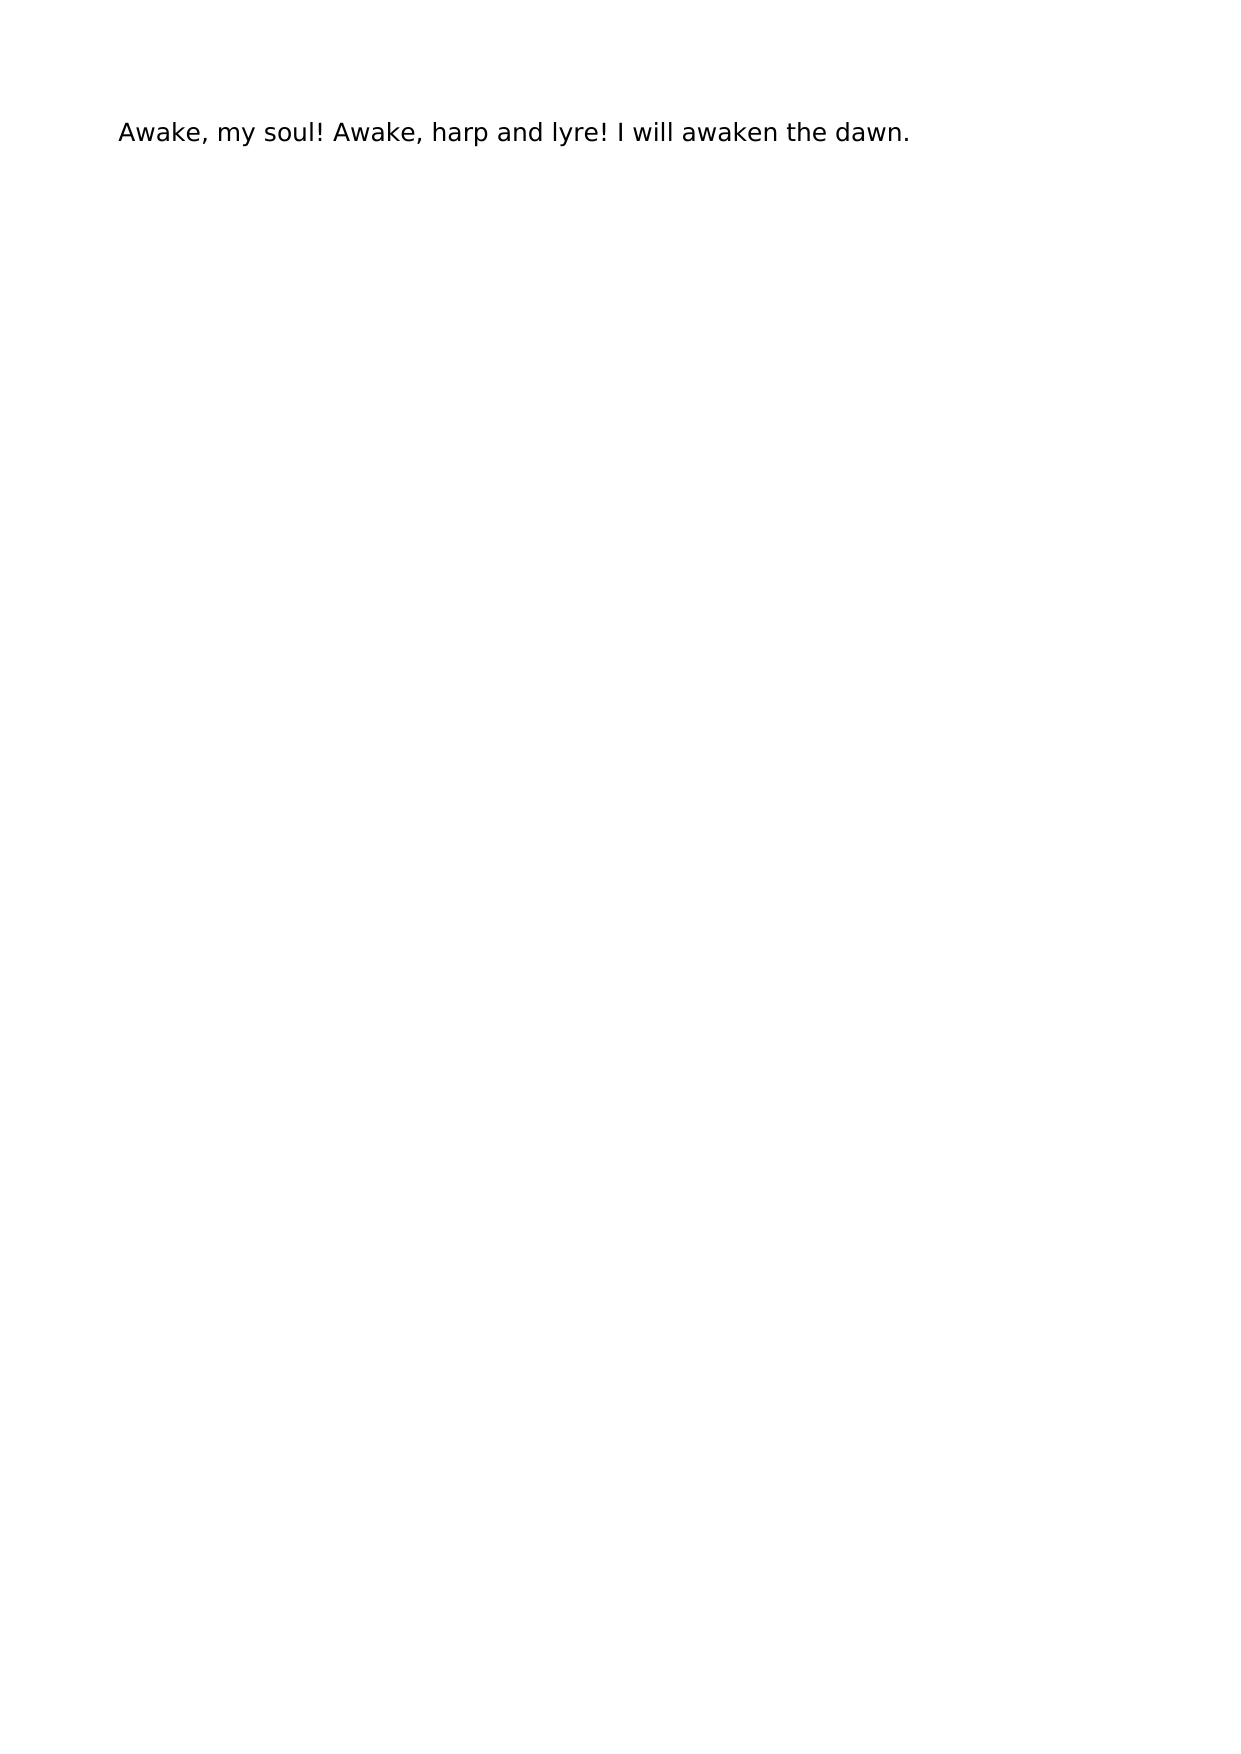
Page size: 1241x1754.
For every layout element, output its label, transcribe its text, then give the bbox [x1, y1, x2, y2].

text Awake, my soul! Awake, harp and lyre! I will awaken the dawn. [118, 118, 1122, 147]
